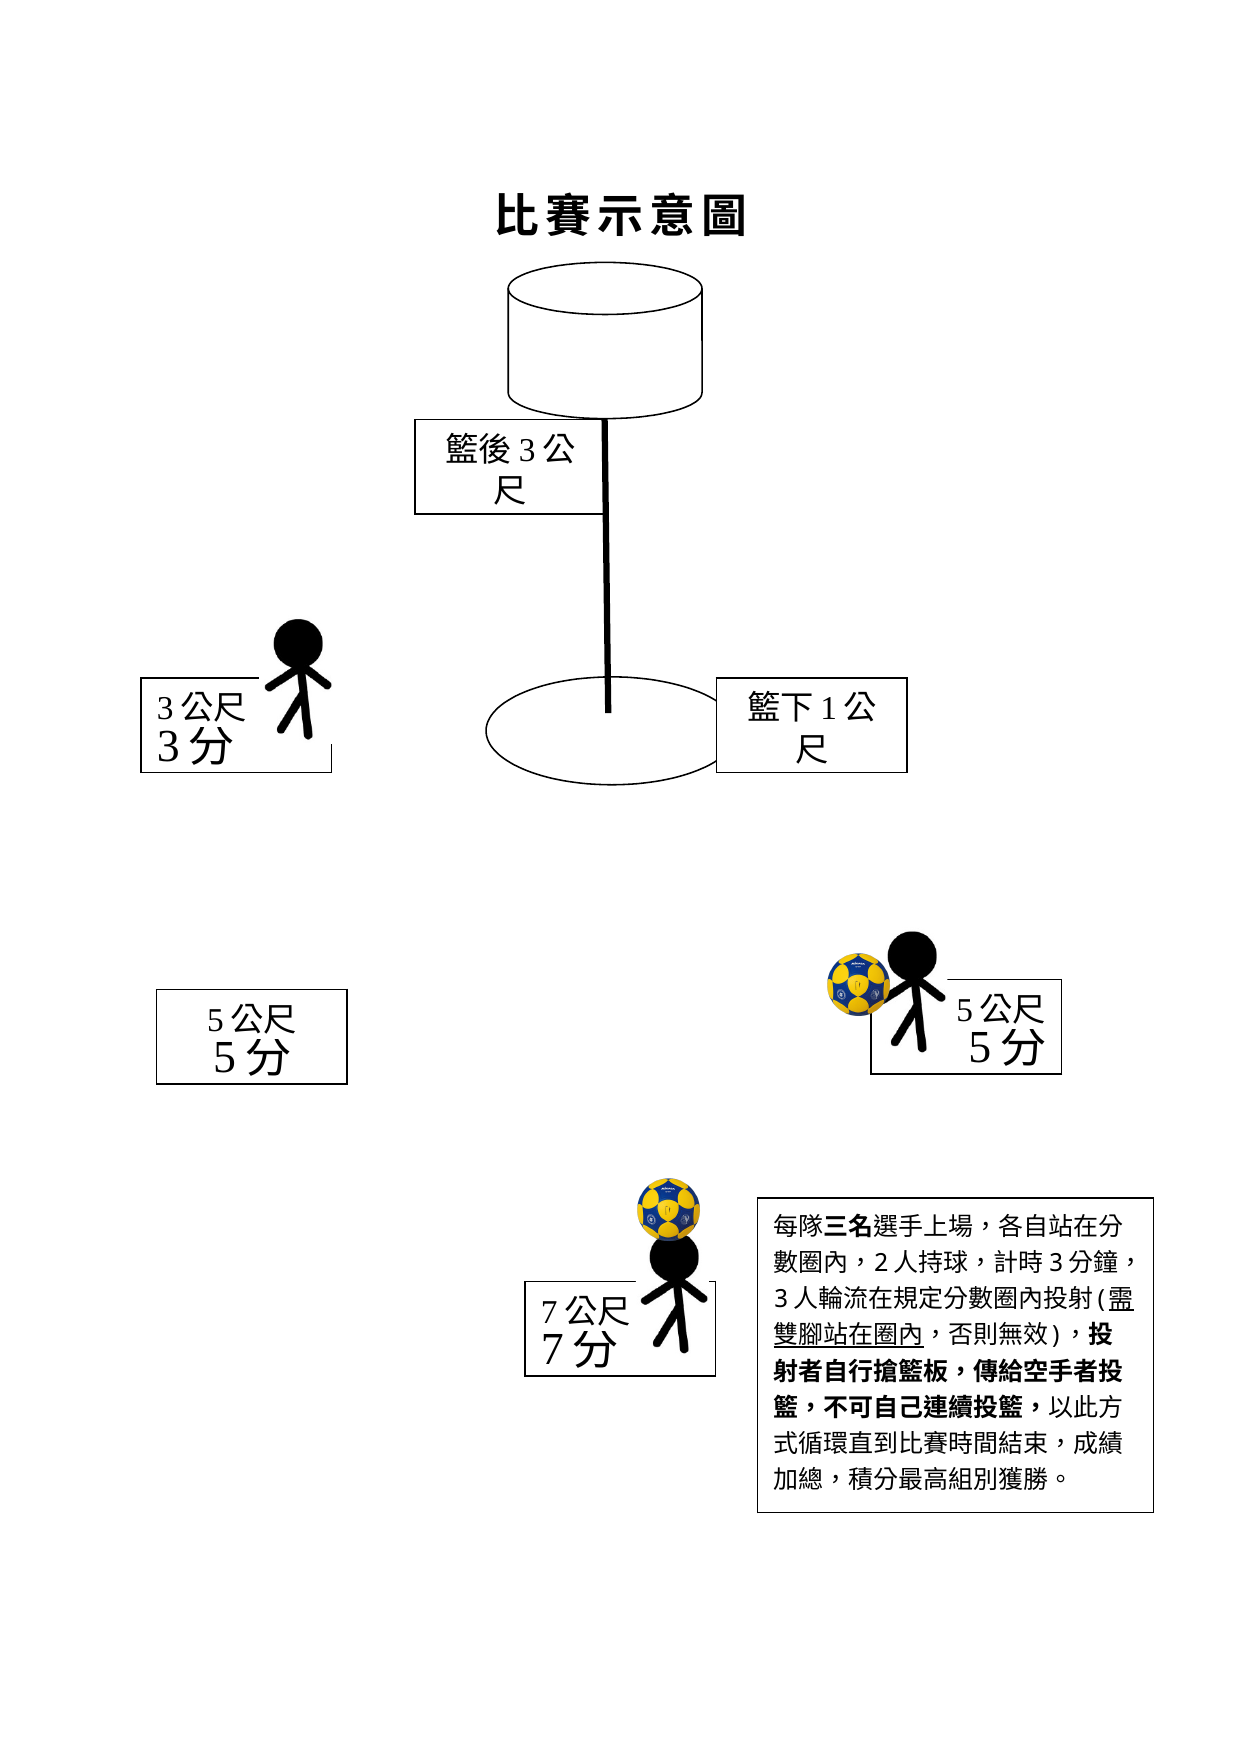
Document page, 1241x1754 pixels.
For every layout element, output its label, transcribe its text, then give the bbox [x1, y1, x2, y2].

text 7分 [541, 1331, 700, 1368]
text [142, 679, 331, 772]
text 籃下1公尺 [732, 686, 891, 764]
text [717, 679, 906, 772]
text [157, 990, 346, 1083]
text 5公尺 [172, 998, 331, 1039]
text 7公尺 [541, 1290, 635, 1331]
text 籃後3公尺 [431, 428, 590, 506]
text 5分 [887, 1029, 1046, 1066]
text [416, 420, 602, 513]
text [758, 1199, 1153, 1512]
text 比賽示意圖 [120, 139, 1120, 264]
text [872, 980, 1061, 1073]
text 3公尺 [157, 686, 259, 728]
text 3分 [157, 728, 316, 764]
text 5公尺 [948, 988, 1046, 1029]
text [526, 1282, 715, 1375]
text 每隊三名選手上場，各自站在分數圈內，2人持球，計時3分鐘，3人輪流在規定分數圈內投射(需雙腳站在圈內，否則無效)，投射者自行搶籃板，傳給空手者投籃，不可自己連續投籃，以此方式循環直到比賽時間結束，成績加總，積分最高組別獲勝。 [773, 1206, 1137, 1496]
text 5分 [172, 1039, 331, 1076]
